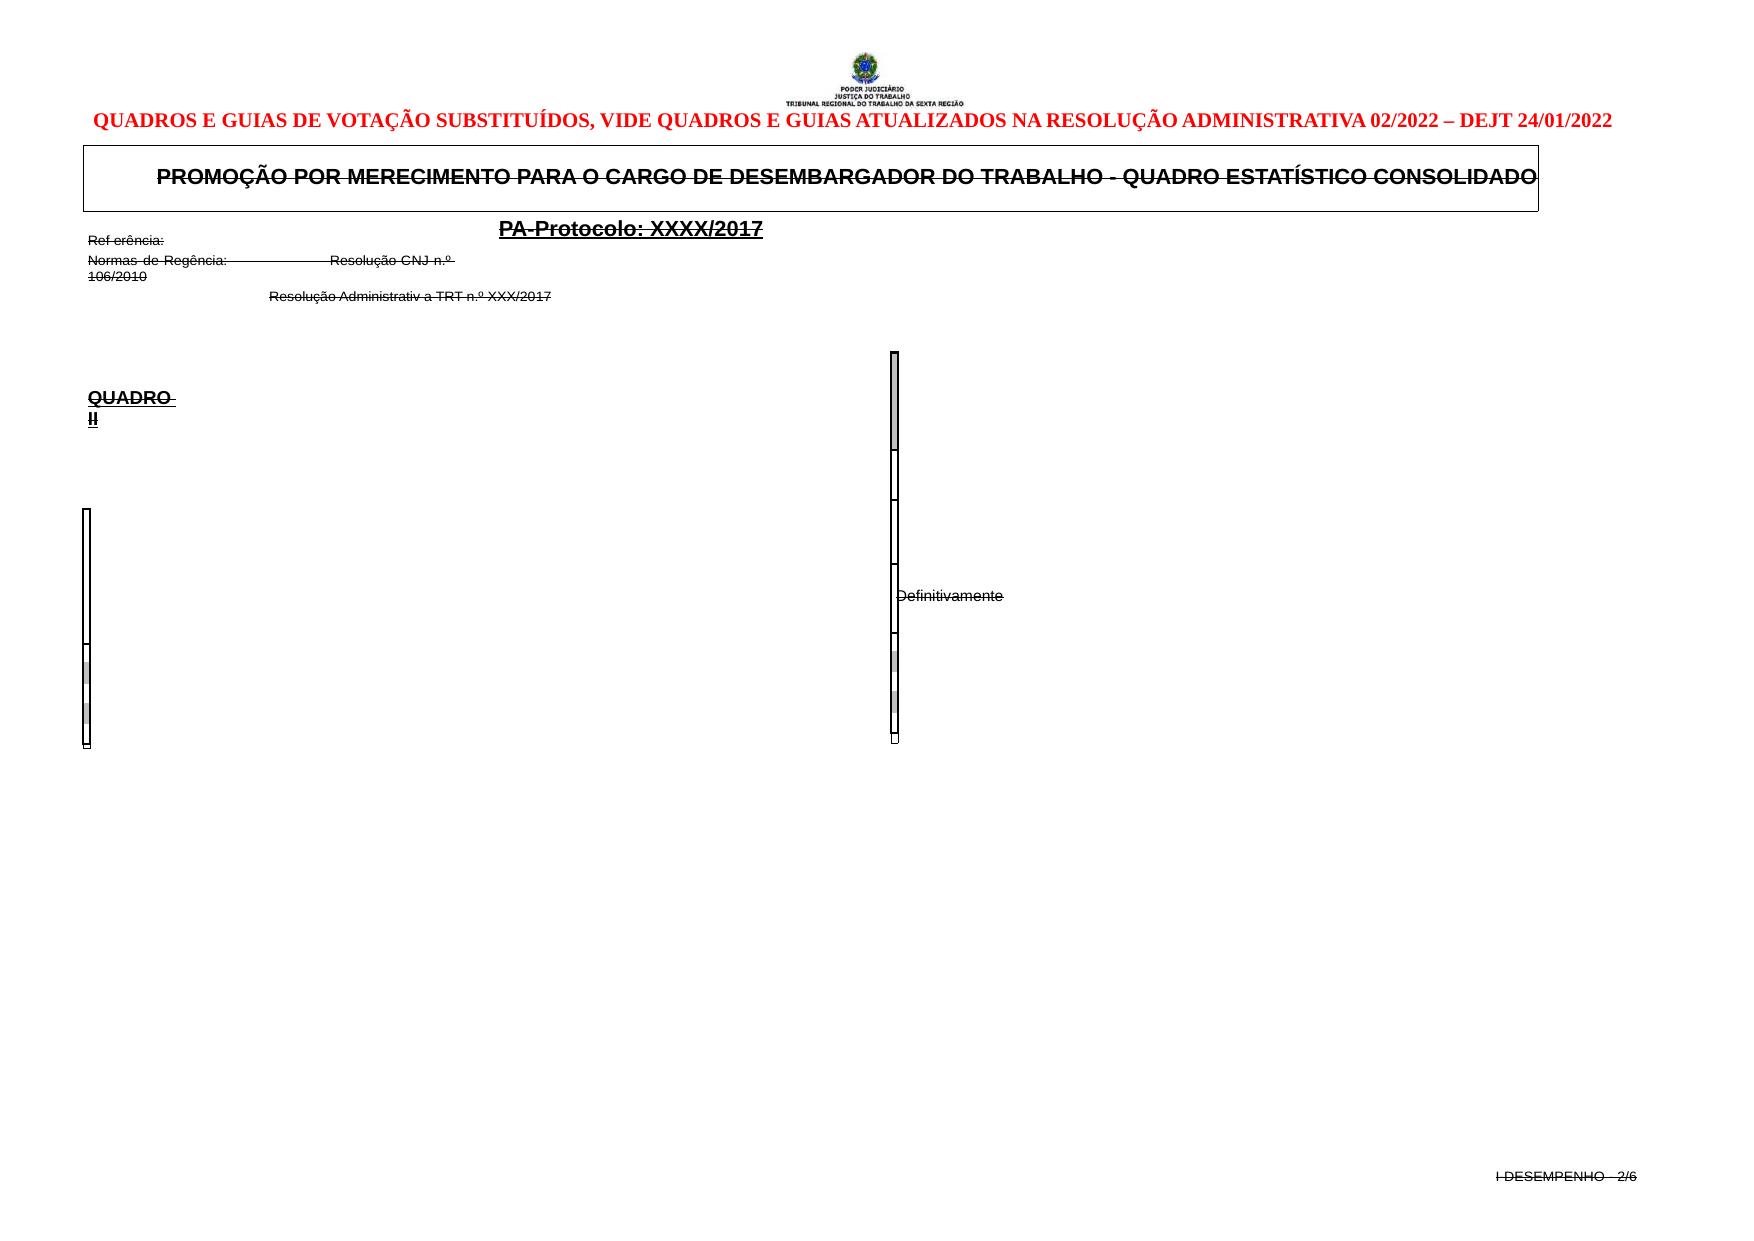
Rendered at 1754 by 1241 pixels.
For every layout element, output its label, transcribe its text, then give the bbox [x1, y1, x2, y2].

table_cell [84, 724, 89, 743]
table_cell [892, 691, 897, 713]
table_cell [892, 713, 897, 732]
text QUADRO II [88, 387, 184, 430]
text Resolução Administrativ a TRT n.º XXX/2017 [269, 288, 1679, 304]
text QUADROS E GUIAS DE VOTAÇÃO SUBSTITUÍDOS, VIDE QUADROS E GUIAS ATUALIZADOS NA RESOLUÇÃO ADMINISTRATIVA 02/2022 – DEJT 24/01/2022 [27, 108, 1679, 132]
text PROMOÇÃO POR MERECIMENTO PARA O CARGO DE DESEMBARGADOR DO TRABALHO - QUADRO ESTATÍSTICO CONSOLIDADO [247, 179, 1538, 189]
text PROMOÇÃO POR MERECIMENTO PARA O CARGO DE DESEMBARGADOR DO TRABALHO - QUADRO ESTATÍSTICO CONSOLIDADO [156, 164, 1538, 178]
table_cell [892, 634, 897, 651]
table_header MAGISTRADO INSCRITO [84, 510, 89, 643]
table_cell [84, 703, 89, 724]
text Ref erência: [88, 232, 458, 248]
text I-DESEMPENHO - 2/6 [1495, 1169, 1679, 1184]
table_cell [892, 673, 897, 691]
text PA-Protocolo: XXXX/2017 [498, 215, 1679, 241]
text Normas de Regência: Resolução CNJ n.º 106/2010 [88, 253, 458, 284]
table_cell [84, 645, 89, 662]
table_cell [84, 684, 89, 702]
